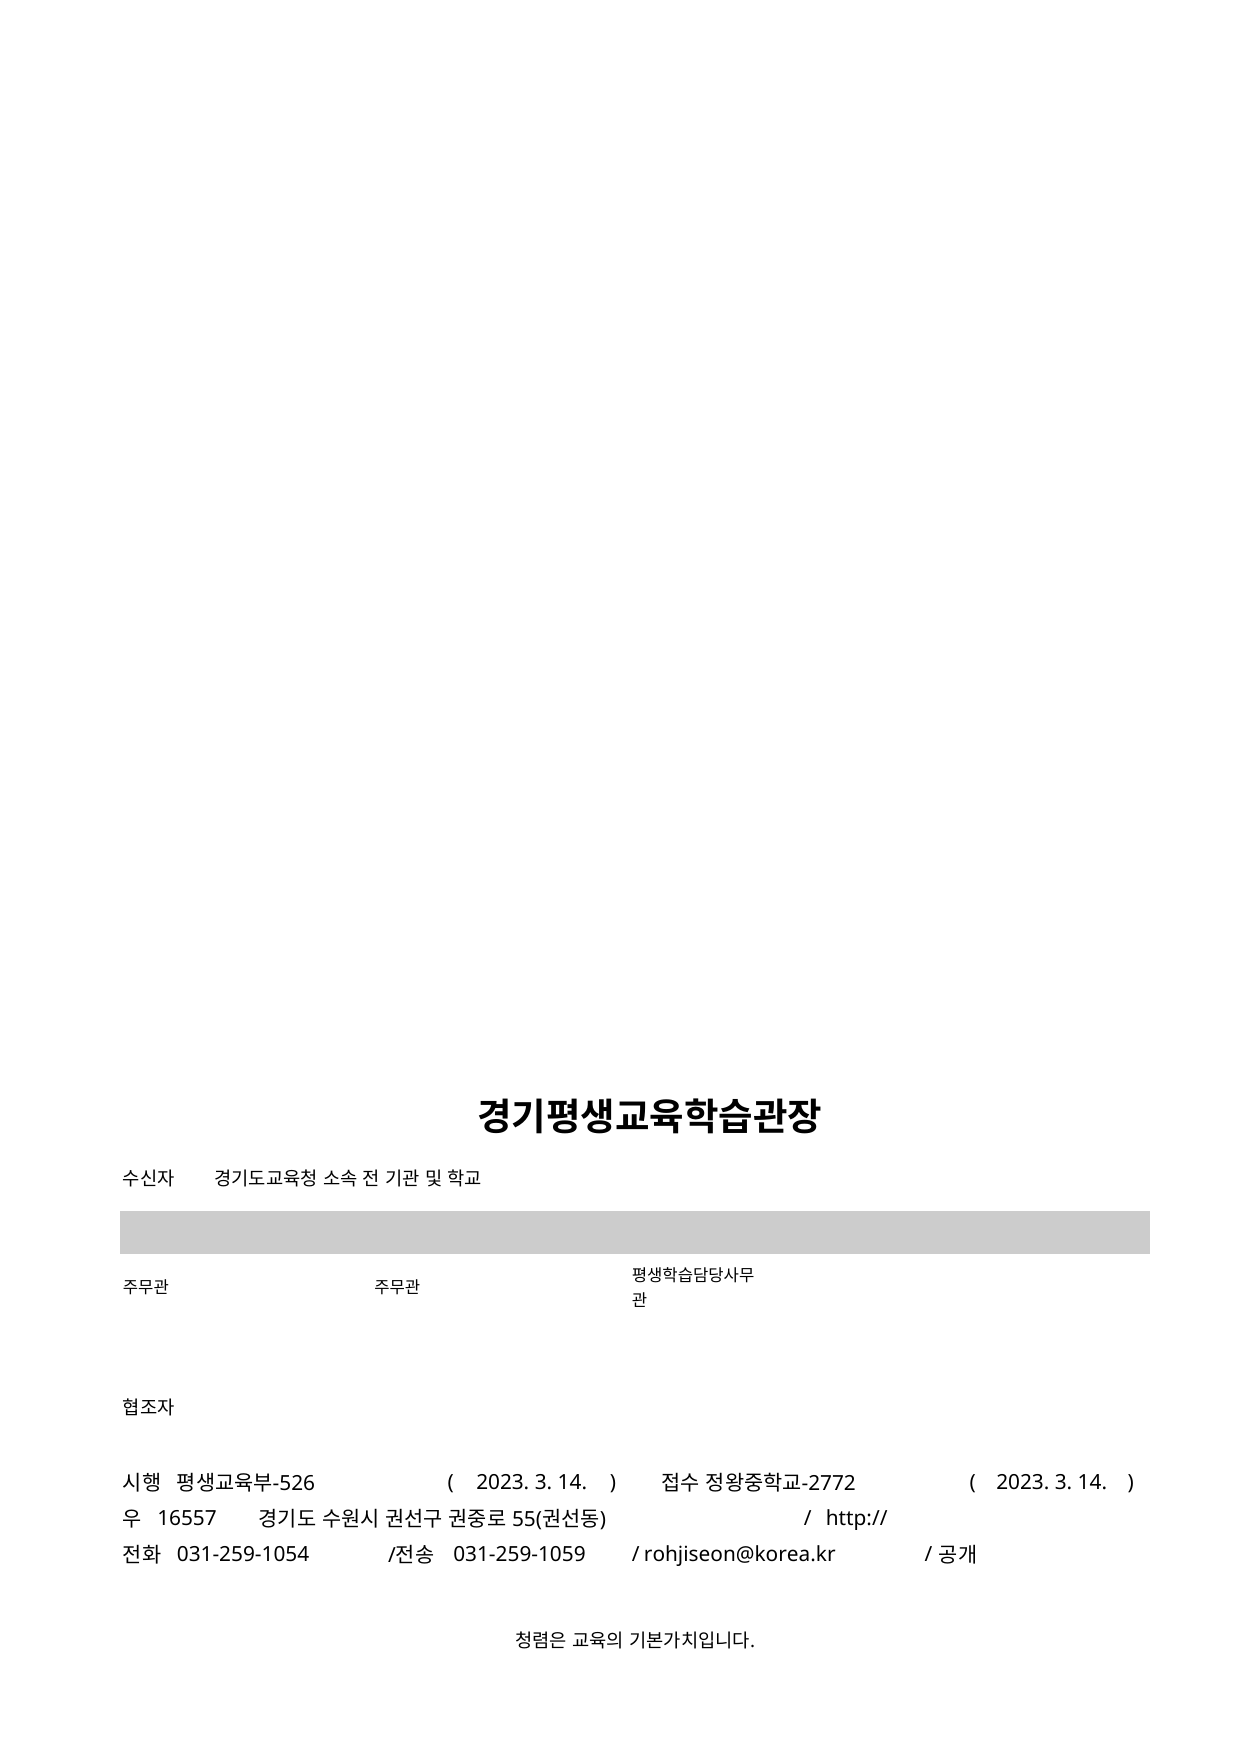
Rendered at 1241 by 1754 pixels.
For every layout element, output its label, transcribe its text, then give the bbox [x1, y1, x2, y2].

table_header [118, 1033, 1152, 1623]
table_cell [671, 1385, 790, 1427]
table_cell [790, 1385, 910, 1427]
table_cell [1025, 1254, 1150, 1319]
table_cell 2023. 3. 14. [456, 1463, 607, 1499]
table_cell [1025, 1319, 1150, 1385]
table_cell 031-259-1054 [174, 1535, 385, 1571]
table_cell [910, 1427, 1030, 1463]
table_cell [767, 1319, 893, 1385]
table_cell 공개 [936, 1535, 1150, 1571]
table_cell [893, 1254, 1025, 1319]
table_cell [767, 1254, 893, 1319]
table_cell [250, 1319, 371, 1385]
table_cell 시행 [120, 1463, 174, 1499]
table_cell 수신자 [120, 1144, 211, 1211]
table_cell 정왕중학교-2772 [703, 1463, 966, 1499]
table_cell [552, 1385, 671, 1427]
table_cell ( [444, 1463, 456, 1499]
table_cell [910, 1385, 1030, 1427]
table_cell / [629, 1535, 641, 1571]
table_cell ) [607, 1463, 635, 1499]
table_header [120, 1066, 315, 1144]
table_cell [371, 1319, 503, 1385]
table_cell [503, 1254, 629, 1319]
table_cell [893, 1319, 1025, 1385]
table_cell [250, 1254, 371, 1319]
table_cell /전송 [385, 1535, 450, 1571]
table_cell 2023. 3. 14. [979, 1463, 1124, 1499]
table_cell 031-259-1059 [450, 1535, 629, 1571]
table_cell 주무관 [371, 1254, 503, 1319]
table_cell [120, 1319, 249, 1385]
table_cell [503, 1319, 629, 1385]
table_cell [1030, 1427, 1150, 1463]
table_cell [552, 1427, 671, 1463]
table_cell [120, 1211, 1150, 1254]
table_cell 청렴은 교육의 기본가치입니다. [118, 1623, 1152, 1662]
table_header 경기평생교육학습관장 [315, 1066, 984, 1144]
table_cell ) [1125, 1463, 1150, 1499]
table_cell [790, 1427, 910, 1463]
table_cell [193, 1385, 315, 1427]
table_cell [1030, 1385, 1150, 1427]
table_cell [629, 1319, 767, 1385]
table_cell / [801, 1499, 823, 1535]
table_cell [432, 1427, 552, 1463]
table_cell / [921, 1535, 936, 1571]
table_cell [432, 1385, 552, 1427]
table_cell [671, 1427, 790, 1463]
table_header [985, 1066, 1150, 1144]
table_cell [186, 1427, 315, 1463]
table_cell [120, 1427, 186, 1463]
table_cell [315, 1385, 432, 1427]
table_cell [315, 1427, 432, 1463]
table_cell 16557 [154, 1499, 256, 1535]
table_cell 경기도교육청 소속 전 기관 및 학교 [211, 1144, 1150, 1211]
table_cell ( [966, 1463, 978, 1499]
table_cell http:// [823, 1499, 1150, 1535]
table_cell 주무관 [120, 1254, 249, 1319]
table_cell 평생학습담당사무관 [629, 1254, 767, 1319]
table_cell 우 [120, 1499, 154, 1535]
table_cell 전화 [120, 1535, 174, 1571]
table_cell rohjiseon@korea.kr [641, 1535, 921, 1571]
table_cell 평생교육부-526 [174, 1463, 444, 1499]
table_cell 경기도 수원시 권선구 권중로 55(권선동) [256, 1499, 801, 1535]
table_cell 협조자 [120, 1385, 193, 1427]
table_cell 접수 [635, 1463, 703, 1499]
